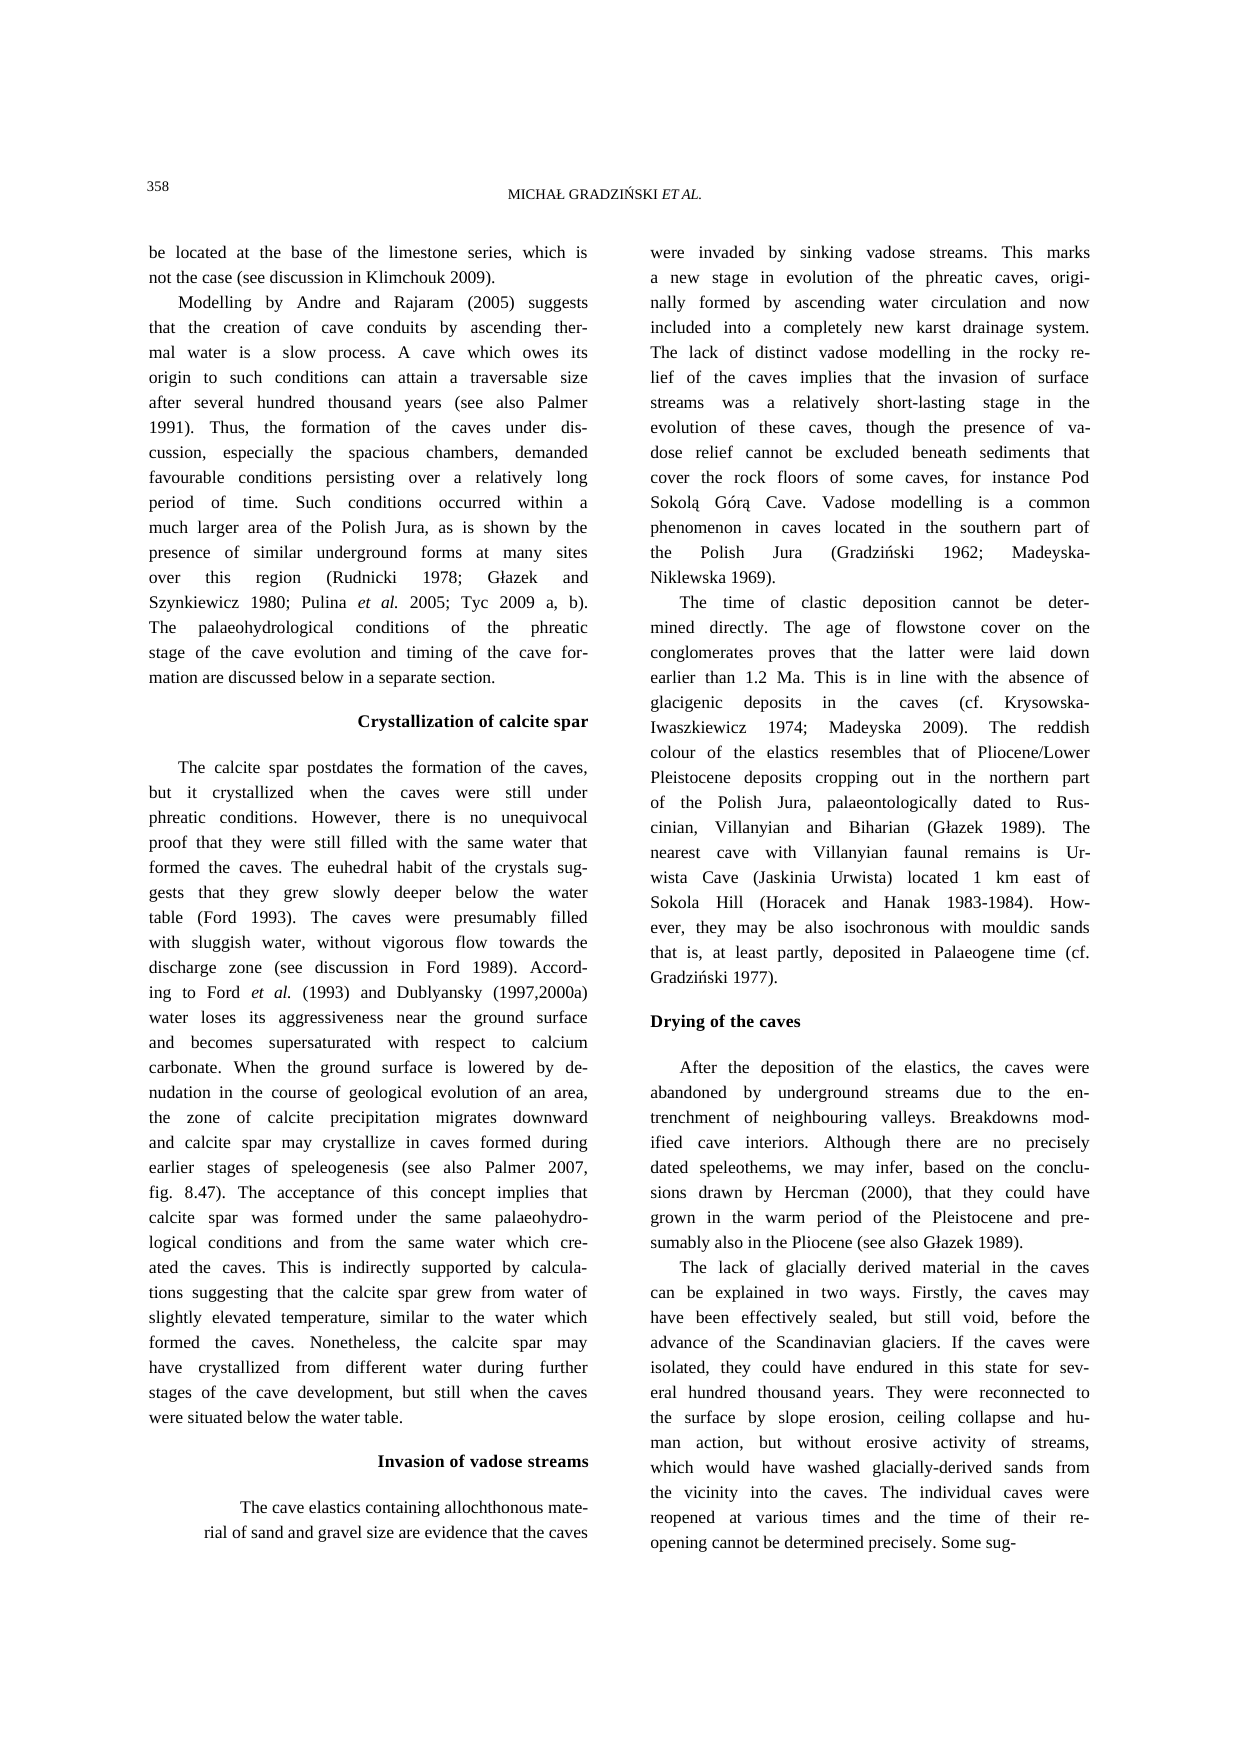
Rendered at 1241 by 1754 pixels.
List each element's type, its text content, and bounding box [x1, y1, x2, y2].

text The time of clastic deposition cannot be deter- mined directly. The age of flowstone cover on the conglomerates proves that the latter were laid down earlier than 1.2 Ma. This is in line with the absence of glacigenic deposits in the caves (cf. Krysowska- Iwaszkiewicz 1974; Madeyska 2009). The reddish colour of the elastics resembles that of Pliocene/Lower Pleistocene deposits cropping out in the northern part of the Polish Jura, palaeontologically dated to Rus- cinian, Villanyian and Biharian (Głazek 1989). The nearest cave with Villanyian faunal remains is Ur- wista Cave (Jaskinia Urwista) located 1 km east of Sokola Hill (Horacek and Hanak 1983-1984). How- ever, they may be also isochronous with mouldic sands that is, at least partly, deposited in Palaeogene time (cf. Gradziński 1977). [650, 589, 1090, 989]
text 358 [147, 179, 169, 194]
subtitle Invasion of vadose streams [147, 1453, 588, 1471]
subtitle Crystallization of calcite spar [147, 713, 588, 731]
text The lack of glacially derived material in the caves can be explained in two ways. Firstly, the caves may have been effectively sealed, but still void, before the advance of the Scandinavian glaciers. If the caves were isolated, they could have endured in this state for sev- eral hundred thousand years. They were reconnected to the surface by slope erosion, ceiling collapse and hu- man action, but without erosive activity of streams, which would have washed glacially-derived sands from the vicinity into the caves. The individual caves were reopened at various times and the time of their re- opening cannot be determined precisely. Some sug- [650, 1254, 1090, 1554]
text The calcite spar postdates the formation of the caves, but it crystallized when the caves were still under phreatic conditions. However, there is no unequivocal proof that they were still filled with the same water that formed the caves. The euhedral habit of the crystals sug- gests that they grew slowly deeper below the water table (Ford 1993). The caves were presumably filled with sluggish water, without vigorous flow towards the discharge zone (see discussion in Ford 1989). Accord- ing to Ford et al. (1993) and Dublyansky (1997,2000a) water loses its aggressiveness near the ground surface and becomes supersaturated with respect to calcium carbonate. When the ground surface is lowered by de- nudation in the course of geological evolution of an area, the zone of calcite precipitation migrates downward and calcite spar may crystallize in caves formed during earlier stages of speleogenesis (see also Palmer 2007, fig. 8.47). The acceptance of this concept implies that calcite spar was formed under the same palaeohydro- logical conditions and from the same water which cre- ated the caves. This is indirectly supported by calcula- tions suggesting that the calcite spar grew from water of slightly elevated temperature, similar to the water which formed the caves. Nonetheless, the calcite spar may have crystallized from different water during further stages of the cave development, but still when the caves were situated below the water table. [149, 754, 588, 1429]
text MICHAŁ GRADZIŃSKI ET AL. [508, 188, 702, 202]
text be located at the base of the limestone series, which is not the case (see discussion in Klimchouk 2009). [149, 239, 588, 289]
text were invaded by sinking vadose streams. This marks a new stage in evolution of the phreatic caves, origi- nally formed by ascending water circulation and now included into a completely new karst drainage system. The lack of distinct vadose modelling in the rocky re- lief of the caves implies that the invasion of surface streams was a relatively short-lasting stage in the evolution of these caves, though the presence of va- dose relief cannot be excluded beneath sediments that cover the rock floors of some caves, for instance Pod Sokolą Górą Cave. Vadose modelling is a common phenomenon in caves located in the southern part of the Polish Jura (Gradziński 1962; Madeyska- Niklewska 1969). [650, 239, 1090, 589]
text After the deposition of the elastics, the caves were abandoned by underground streams due to the en- trenchment of neighbouring valleys. Breakdowns mod- ified cave interiors. Although there are no precisely dated speleothems, we may infer, based on the conclu- sions drawn by Hercman (2000), that they could have grown in the warm period of the Pleistocene and pre- sumably also in the Pliocene (see also Głazek 1989). [650, 1054, 1090, 1254]
text Modelling by Andre and Rajaram (2005) suggests that the creation of cave conduits by ascending ther- mal water is a slow process. A cave which owes its origin to such conditions can attain a traversable size after several hundred thousand years (see also Palmer 1991). Thus, the formation of the caves under dis- cussion, especially the spacious chambers, demanded favourable conditions persisting over a relatively long period of time. Such conditions occurred within a much larger area of the Polish Jura, as is shown by the presence of similar underground forms at many sites over this region (Rudnicki 1978; Głazek and Szynkiewicz 1980; Pulina et al. 2005; Tyc 2009 a, b). The palaeohydrological conditions of the phreatic stage of the cave evolution and timing of the cave for- mation are discussed below in a separate section. [149, 289, 588, 689]
subtitle Drying of the caves [650, 1013, 1094, 1031]
text The cave elastics containing allochthonous mate- rial of sand and gravel size are evidence that the caves [149, 1494, 588, 1544]
